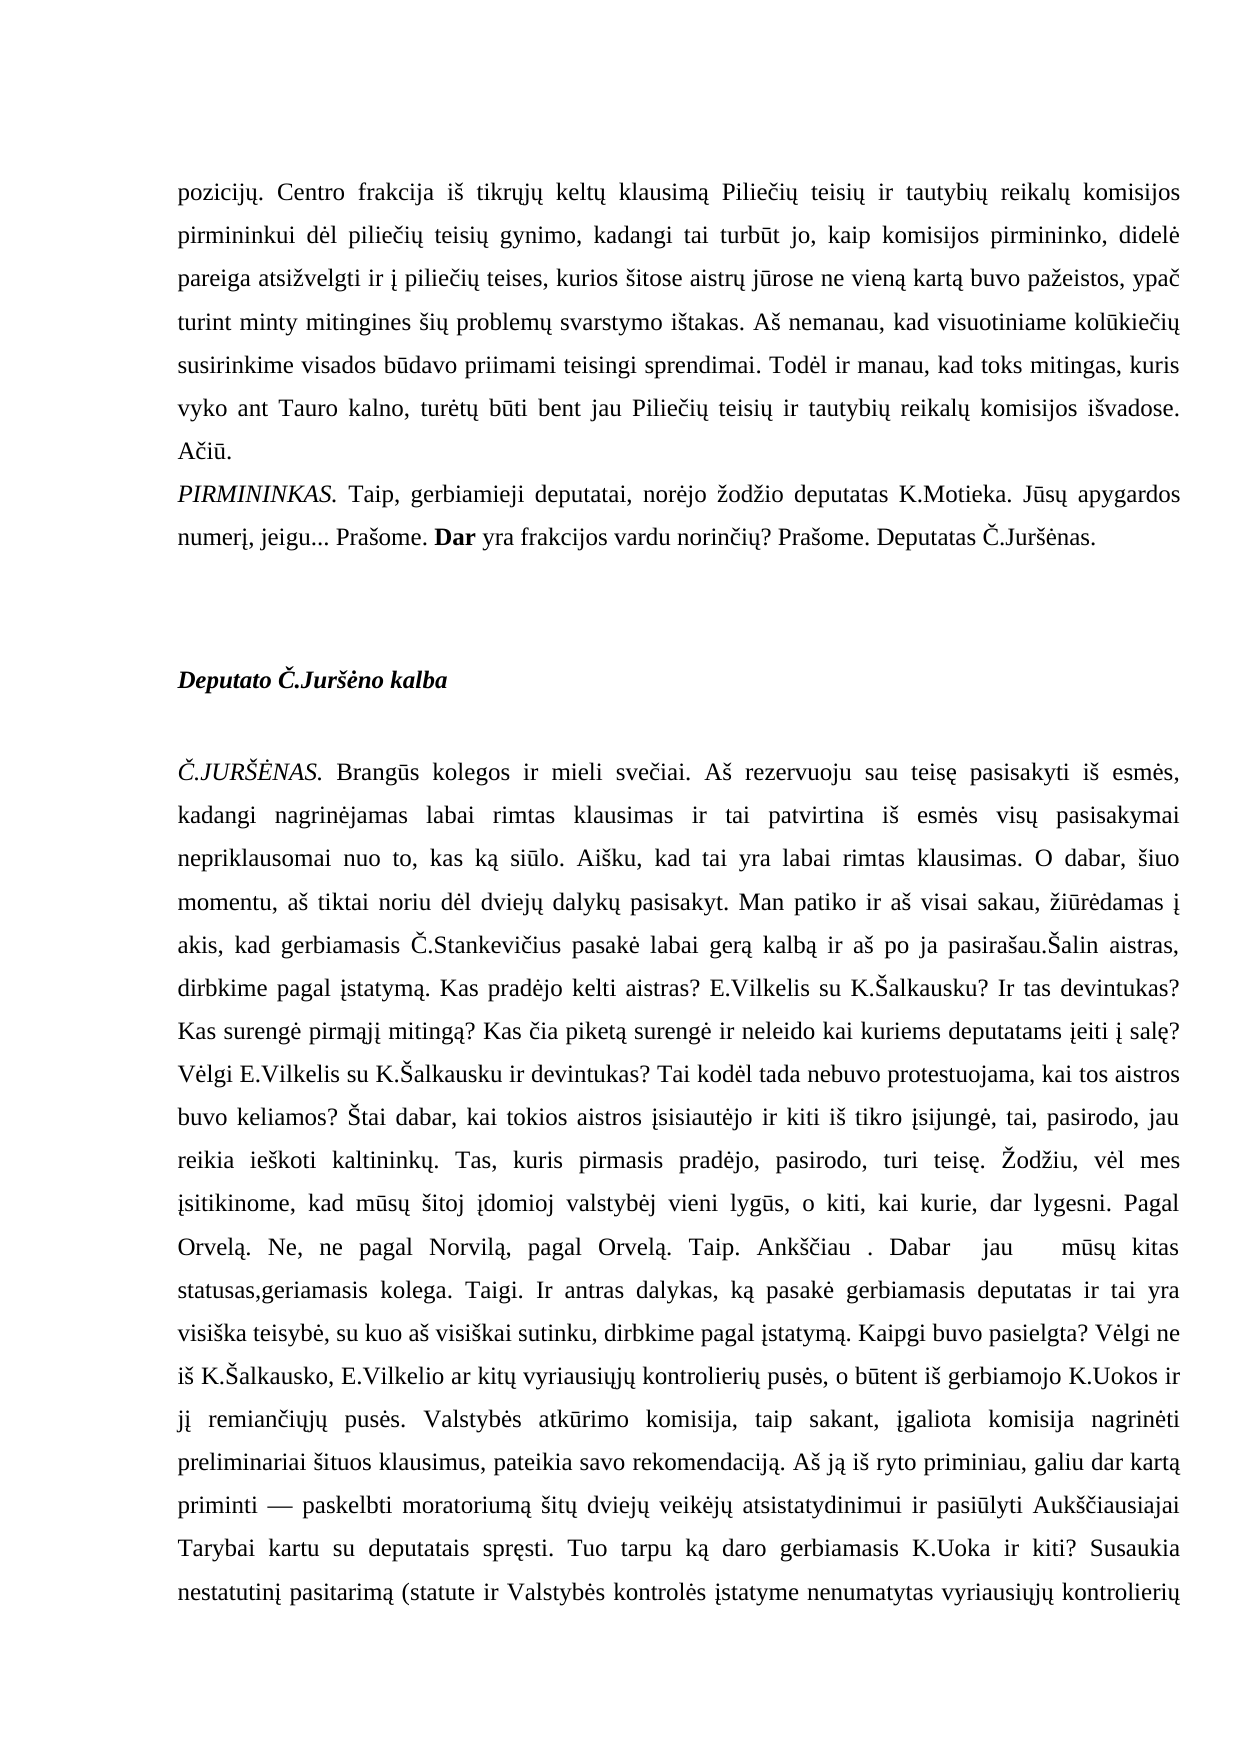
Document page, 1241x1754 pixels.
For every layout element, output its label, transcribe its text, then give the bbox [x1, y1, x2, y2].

text Č.JURŠĖNAS. Brangūs kolegos ir mieli svečiai. Aš rezervuoju sau teisę pasisakyti iš esmės, kadangi nagrinėjamas labai rimtas klausimas ir tai patvirtina iš esmės visų pasisakymai nepriklausomai nuo to, kas ką siūlo. Aišku, kad tai yra labai rimtas klausimas. O dabar, šiuo momentu, aš tiktai noriu dėl dviejų dalykų pasisakyt. Man patiko ir aš visai sakau, žiūrėdamas į akis, kad gerbiamasis Č.Stankevičius pasakė labai gerą kalbą ir aš po ja pasirašau.Šalin aistras, dirbkime pagal įstatymą. Kas pradėjo kelti aistras? E.Vilkelis su K.Šalkausku? Ir tas devintukas? Kas surengė pirmąjį mitingą? Kas čia piketą surengė ir neleido kai kuriems deputatams įeiti į salę? Vėlgi E.Vilkelis su K.Šalkausku ir devintukas? Tai kodėl tada nebuvo protestuojama, kai tos aistros buvo keliamos? Štai dabar, kai tokios aistros įsisiautėjo ir kiti iš tikro įsijungė, tai, pasirodo, jau reikia ieškoti kaltininkų. Tas, kuris pirmasis pradėjo, pasirodo, turi teisę. Žodžiu, vėl mes įsitikinome, kad mūsų šitoj įdomioj valstybėj vieni lygūs, o kiti, kai kurie, dar lygesni. Pagal Orvelą. Ne, ne pagal Norvilą, pagal Orvelą. Taip. Ankščiau . Dabar jau mūsų kitas statusas,geriamasis kolega. Taigi. Ir antras dalykas, ką pasakė gerbiamasis deputatas ir tai yra visiška teisybė, su kuo aš visiškai sutinku, dirbkime pagal įstatymą. Kaipgi buvo pasielgta? Vėlgi ne iš K.Šalkausko, E.Vilkelio ar kitų vyriausiųjų kontrolierių pusės, o būtent iš gerbiamojo K.Uokos ir jį remiančiųjų pusės. Valstybės atkūrimo komisija, taip sakant, įgaliota komisija nagrinėti preliminariai šituos klausimus, pateikia savo rekomendaciją. Aš ją iš ryto priminiau, galiu dar kartą priminti — paskelbti moratoriumą šitų dviejų veikėjų atsistatydinimui ir pasiūlyti Aukščiausiajai Tarybai kartu su deputatais spręsti. Tuo tarpu ką daro gerbiamasis K.Uoka ir kiti? Susaukia nestatutinį pasitarimą (statute ir Valstybės kontrolės įstatyme nenumatytas vyriausiųjų kontrolierių [177, 757, 1181, 1605]
subtitle Deputato Č.Juršėno kalba [177, 665, 1181, 693]
text pozicijų. Centro frakcija iš tikrųjų keltų klausimą Piliečių teisių ir tautybių reikalų komisijos pirmininkui dėl piliečių teisių gynimo, kadangi tai turbūt jo, kaip komisijos pirmininko, didelė pareiga atsižvelgti ir į piliečių teises, kurios šitose aistrų jūrose ne vieną kartą buvo pažeistos, ypač turint minty mitingines šių problemų svarstymo ištakas. Aš nemanau, kad visuotiniame kolūkiečių susirinkime visados būdavo priimami teisingi sprendimai. Todėl ir manau, kad toks mitingas, kuris vyko ant Tauro kalno, turėtų būti bent jau Piliečių teisių ir tautybių reikalų komisijos išvadose. Ačiū. [177, 177, 1181, 465]
text PIRMININKAS. Taip, gerbiamieji deputatai, norėjo žodžio deputatas K.Motieka. Jūsų apygardos numerį, jeigu... Prašome. Dar yra frakcijos vardu norinčių? Prašome. Deputatas Č.Juršėnas. [177, 479, 1181, 551]
